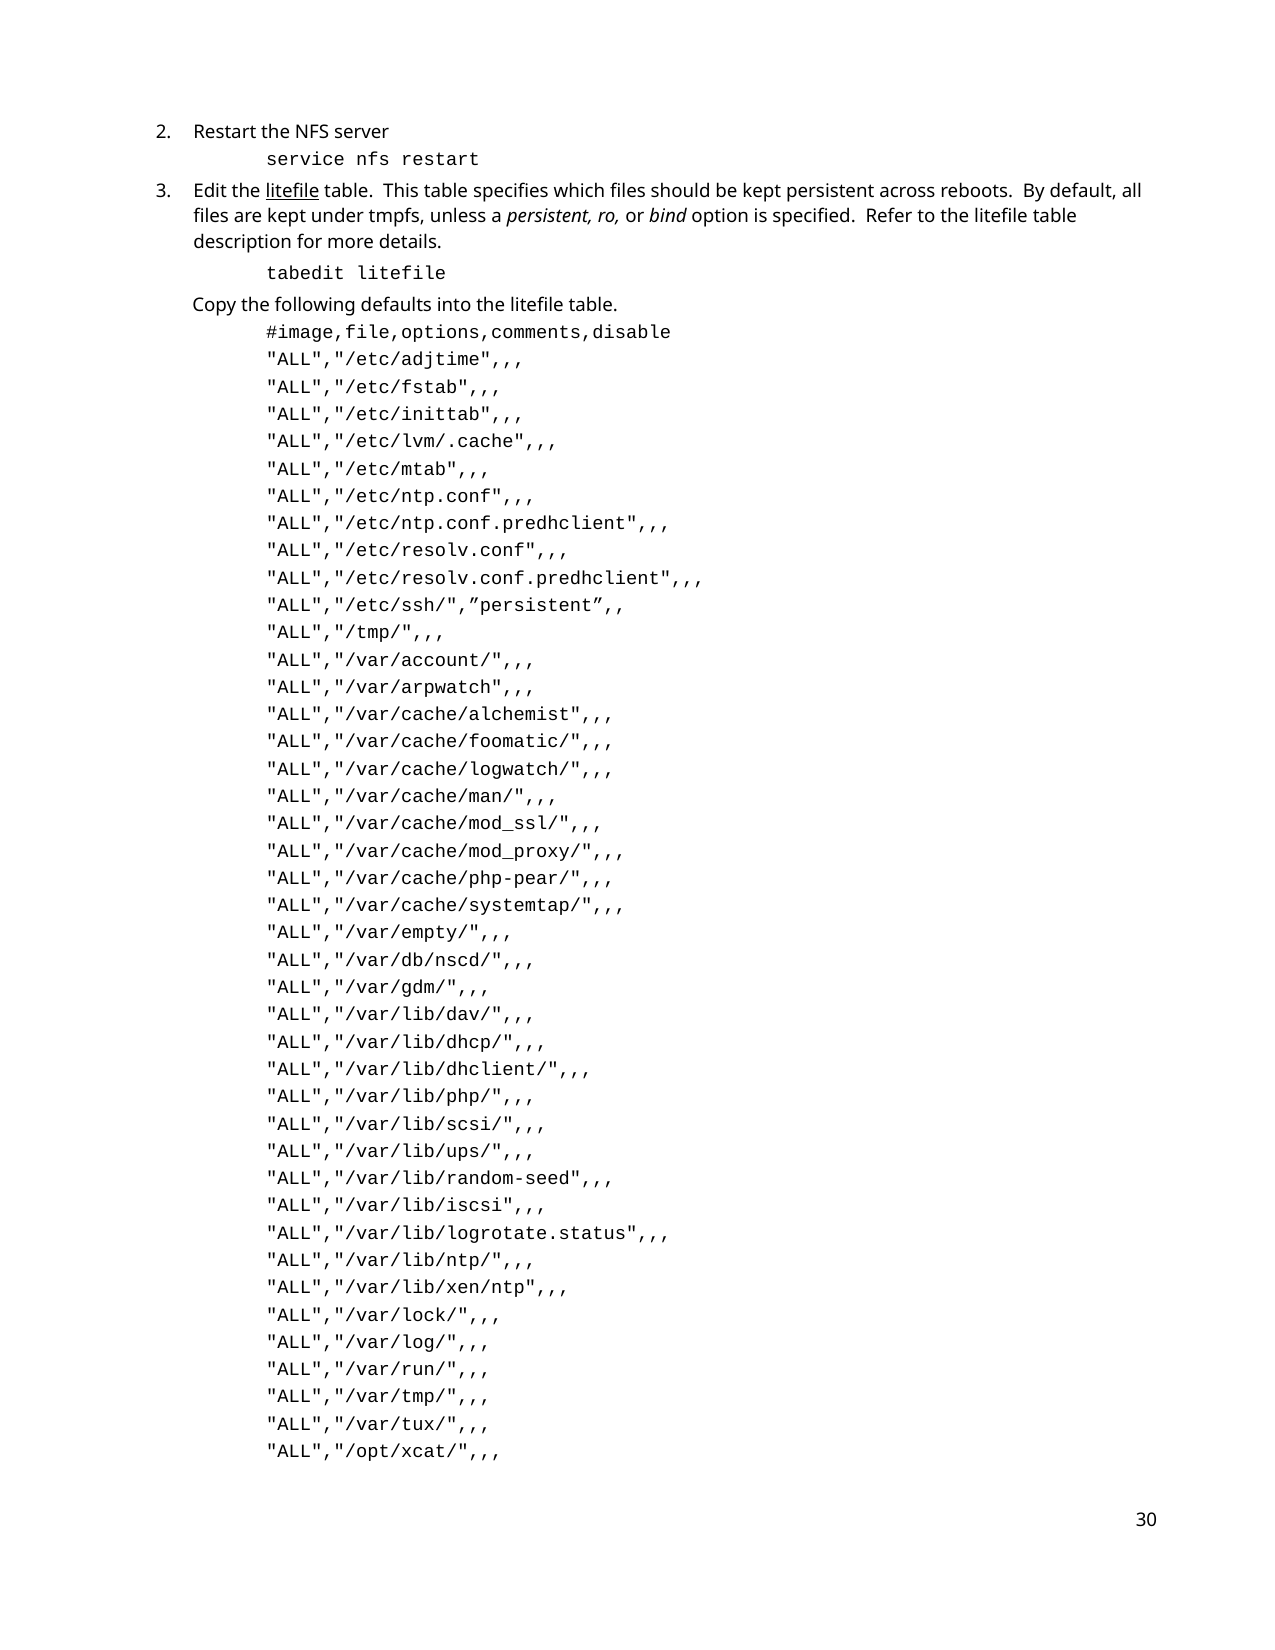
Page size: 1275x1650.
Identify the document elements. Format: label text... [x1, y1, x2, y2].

text "ALL","/var/lib/dhclient/",,, [266, 1060, 1157, 1081]
text "ALL","/etc/ntp.conf",,, [266, 487, 1157, 508]
text "ALL","/var/account/",,, [266, 650, 1157, 672]
list Edit the litefile table. This table specifies which files should be kept persistent across reboots. By default, all files are kept under tmpfs, unless a persistent, ro, or bind option is specified. Refer to the litefile table description for more details. [156, 177, 1157, 253]
text "ALL","/var/lib/dav/",,, [266, 1005, 1157, 1026]
text "ALL","/var/arpwatch",,, [266, 678, 1157, 699]
text "ALL","/var/cache/logwatch/",,, [266, 759, 1157, 781]
text "ALL","/var/tux/",,, [266, 1414, 1157, 1436]
text service nfs restart [118, 150, 1157, 171]
list Restart the NFS server [156, 118, 1157, 144]
text "ALL","/var/log/",,, [266, 1333, 1157, 1354]
text "ALL","/var/cache/mod_ssl/",,, [266, 814, 1157, 835]
text "ALL","/var/gdm/",,, [266, 978, 1157, 999]
text "ALL","/var/lib/random-seed",,, [266, 1169, 1157, 1190]
text "ALL","/var/lib/scsi/",,, [266, 1114, 1157, 1136]
text "ALL","/var/lib/ups/",,, [266, 1142, 1157, 1163]
text "ALL","/var/cache/systemtap/",,, [266, 896, 1157, 917]
text "ALL","/etc/adjtime",,, [266, 350, 1157, 371]
text tabedit litefile [118, 259, 1157, 285]
text Copy the following defaults into the litefile table. [118, 291, 1157, 317]
text "ALL","/var/cache/man/",,, [266, 787, 1157, 808]
text "ALL","/etc/inittab",,, [266, 405, 1157, 426]
text #image,file,options,comments,disable [266, 323, 1157, 344]
text "ALL","/var/lib/php/",,, [266, 1087, 1157, 1108]
text "ALL","/var/cache/foomatic/",,, [266, 732, 1157, 753]
text "ALL","/var/lib/iscsi",,, [266, 1196, 1157, 1217]
text "ALL","/etc/ssh/",”persistent”,, [266, 596, 1157, 617]
text "ALL","/var/lib/logrotate.status",,, [266, 1223, 1157, 1245]
text "ALL","/var/empty/",,, [266, 923, 1157, 944]
text "ALL","/etc/lvm/.cache",,, [266, 432, 1157, 453]
text "ALL","/etc/resolv.conf.predhclient",,, [266, 568, 1157, 590]
text "ALL","/etc/ntp.conf.predhclient",,, [266, 514, 1157, 535]
text "ALL","/var/lock/",,, [266, 1305, 1157, 1327]
text "ALL","/var/lib/ntp/",,, [266, 1251, 1157, 1272]
text "ALL","/opt/xcat/",,, [266, 1442, 1157, 1463]
text "ALL","/var/run/",,, [266, 1360, 1157, 1381]
text "ALL","/var/lib/dhcp/",,, [266, 1032, 1157, 1054]
text "ALL","/var/tmp/",,, [266, 1387, 1157, 1408]
text "ALL","/etc/mtab",,, [266, 459, 1157, 481]
text "ALL","/var/db/nscd/",,, [266, 951, 1157, 972]
text "ALL","/tmp/",,, [266, 623, 1157, 644]
text "ALL","/etc/resolv.conf",,, [266, 541, 1157, 562]
text "ALL","/var/cache/alchemist",,, [266, 705, 1157, 726]
text "ALL","/var/cache/php-pear/",,, [266, 869, 1157, 890]
text "ALL","/var/cache/mod_proxy/",,, [266, 841, 1157, 863]
text "ALL","/var/lib/xen/ntp",,, [266, 1278, 1157, 1299]
text "ALL","/etc/fstab",,, [266, 377, 1157, 399]
